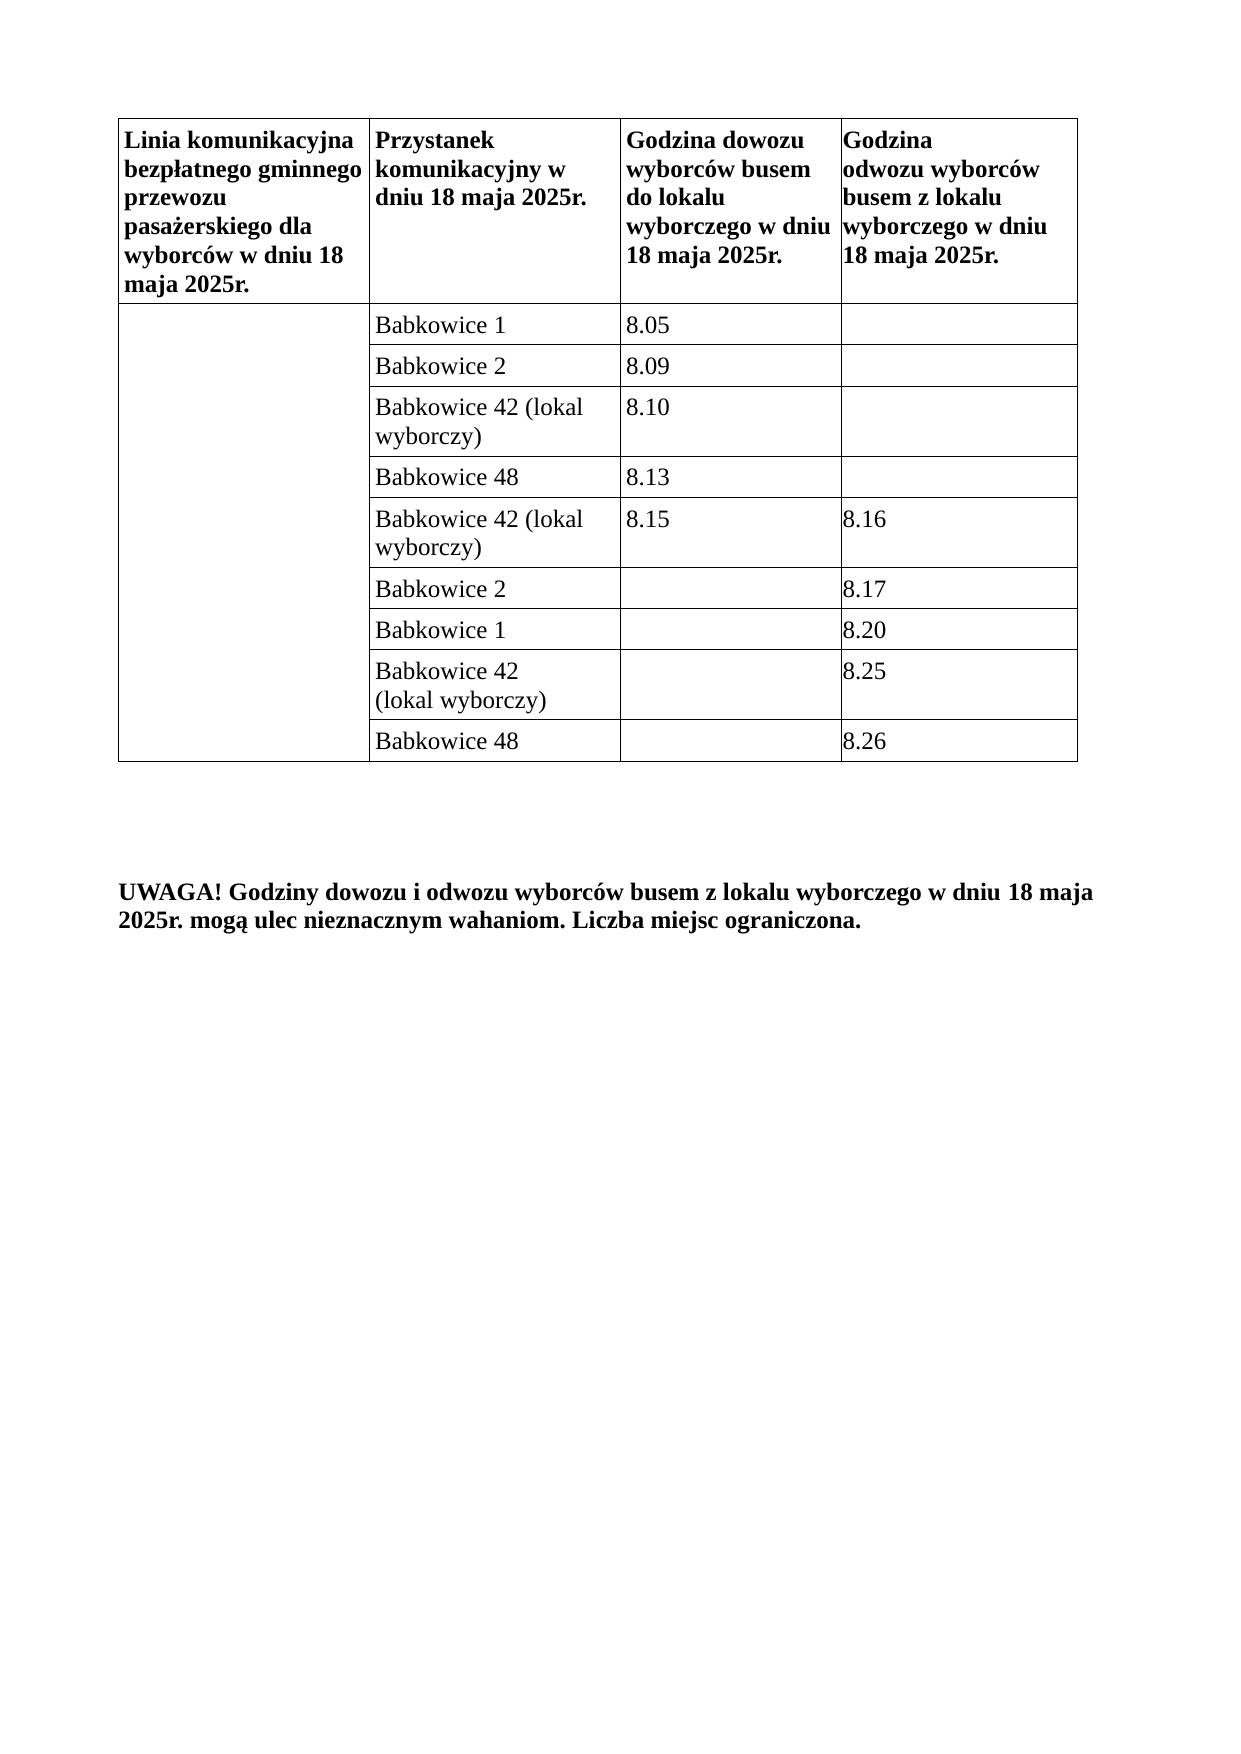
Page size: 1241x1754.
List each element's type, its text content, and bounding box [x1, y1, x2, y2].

table_cell [621, 568, 841, 608]
table_cell Babkowice 1 [370, 304, 620, 344]
table_header Linia komunikacyjna bezpłatnego gminnego przewozu pasażerskiego dla wyborców w dniu 18 maja 2025r. [119, 119, 369, 303]
table_cell 8.26 [842, 720, 1077, 761]
table_cell Babkowice 42 (lokal wyborczy) [370, 387, 620, 456]
table_cell [842, 387, 1077, 456]
table_cell 8.10 [621, 387, 841, 456]
table_header Godzina odwozu wyborców busem z lokalu wyborczego w dniu 18 maja 2025r. [842, 119, 1077, 303]
table_cell 8.05 [621, 304, 841, 344]
table_cell [621, 650, 841, 719]
table_cell Babkowice 48 [370, 457, 620, 497]
table_cell Babkowice 2 [370, 568, 620, 608]
table_cell Babkowice 48 [370, 720, 620, 761]
table_cell 8.15 [621, 498, 841, 567]
table_cell [842, 304, 1077, 344]
table_header Przystanek komunikacyjny w dniu 18 maja 2025r. [370, 119, 620, 303]
table_cell 8.09 [621, 345, 841, 386]
table_cell 8.13 [621, 457, 841, 497]
table_header Godzina dowozu wyborców busem do lokalu wyborczego w dniu 18 maja 2025r. [621, 119, 841, 303]
table_cell 8.17 [842, 568, 1077, 608]
table_cell Babkowice 1 [370, 609, 620, 649]
table_cell Babkowice 2 [370, 345, 620, 386]
table_cell Babkowice 42 (lokal wyborczy) [370, 498, 620, 567]
table_cell [621, 720, 841, 761]
table_cell 8.20 [842, 609, 1077, 649]
text UWAGA! Godziny dowozu i odwozu wyborców busem z lokalu wyborczego w dniu 18 maja 2025r. mogą ulec nieznacznym wahaniom. Liczba miejsc ograniczona. [118, 877, 1122, 934]
table_cell [842, 457, 1077, 497]
table_cell 8.16 [842, 498, 1077, 567]
table_cell [842, 345, 1077, 386]
table_cell [621, 609, 841, 649]
table_cell 8.25 [842, 650, 1077, 719]
table_cell [119, 304, 369, 761]
table_cell Babkowice 42 (lokal wyborczy) [370, 650, 620, 719]
